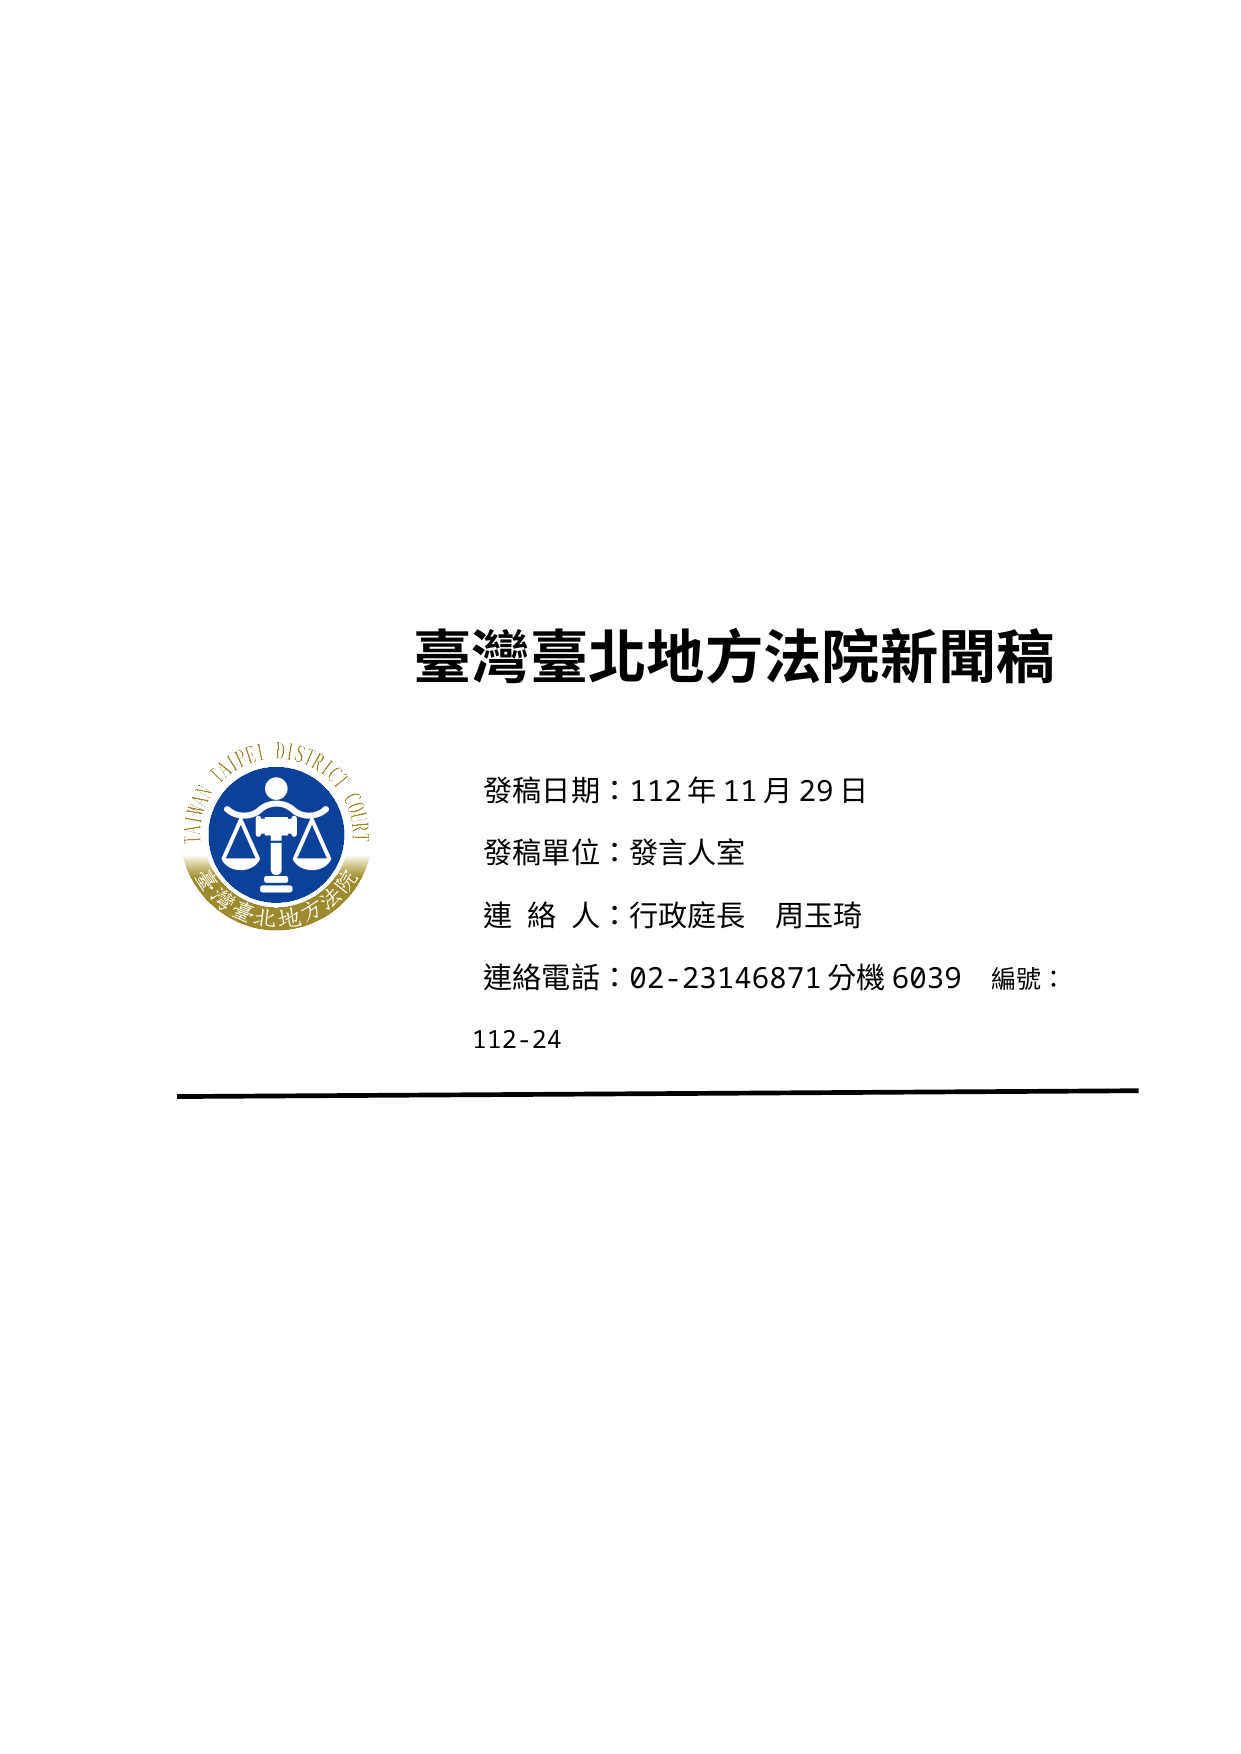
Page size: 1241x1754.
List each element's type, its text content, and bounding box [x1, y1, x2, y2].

table_header 臺灣臺北地方法院新聞稿 發稿日期：112年11月29日 發稿單位：發言人室 連 絡 人：行政庭長 周玉琦 連絡電話：02-23146871分機6039 編號：112-24 [410, 580, 1120, 1059]
table_header [161, 580, 410, 1059]
